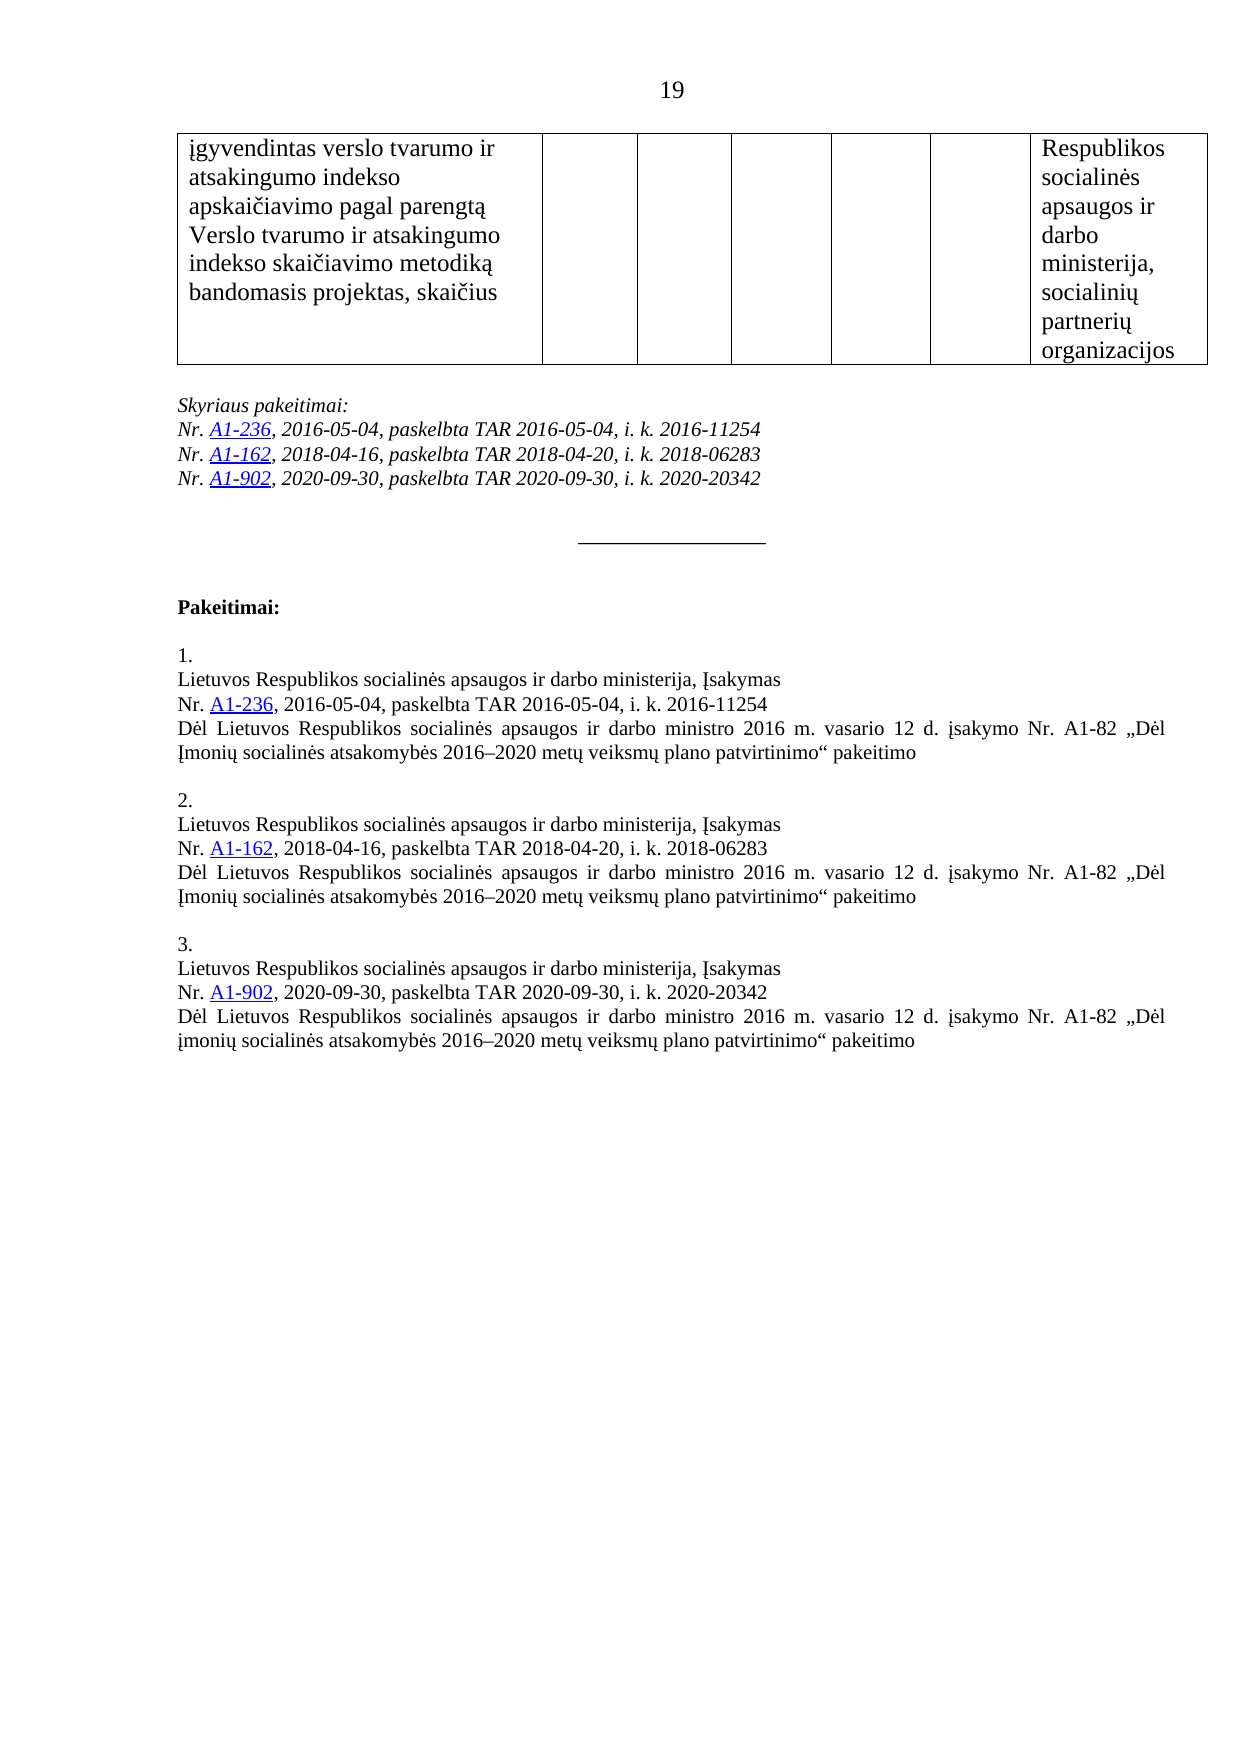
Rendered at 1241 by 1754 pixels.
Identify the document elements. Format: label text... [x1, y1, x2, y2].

text Nr. A1-236, 2016-05-04, paskelbta TAR 2016-05-04, i. k. 2016-11254 [177, 417, 1166, 441]
text Dėl Lietuvos Respublikos socialinės apsaugos ir darbo ministro 2016 m. vasario 12 d. įsakymo Nr. A1-82 „Dėl įmonių socialinės atsakomybės 2016–2020 metų veiksmų plano patvirtinimo“ pakeitimo [177, 1004, 1166, 1052]
text _______________ [177, 518, 1166, 547]
table_cell [732, 134, 831, 363]
text Skyriaus pakeitimai: [177, 393, 1166, 417]
text Dėl Lietuvos Respublikos socialinės apsaugos ir darbo ministro 2016 m. vasario 12 d. įsakymo Nr. A1-82 „Dėl Įmonių socialinės atsakomybės 2016–2020 metų veiksmų plano patvirtinimo“ pakeitimo [177, 860, 1166, 908]
text Pakeitimai: [177, 595, 1166, 619]
text 1. [177, 643, 1166, 667]
text Nr. A1-162, 2018-04-16, paskelbta TAR 2018-04-20, i. k. 2018-06283 [177, 441, 1166, 466]
table_cell [931, 134, 1030, 363]
table_cell Respublikos socialinės apsaugos ir darbo ministerija, socialinių partnerių organizacijos [1031, 134, 1207, 363]
table_cell [832, 134, 930, 363]
text Nr. A1-162, 2018-04-16, paskelbta TAR 2018-04-20, i. k. 2018-06283 [177, 836, 1166, 860]
table_cell [543, 134, 637, 363]
text Nr. A1-902, 2020-09-30, paskelbta TAR 2020-09-30, i. k. 2020-20342 [177, 980, 1166, 1004]
text 2. [177, 788, 1166, 812]
text Lietuvos Respublikos socialinės apsaugos ir darbo ministerija, Įsakymas [177, 812, 1166, 836]
table_cell [638, 134, 731, 363]
table_cell įgyvendintas verslo tvarumo ir atsakingumo indekso apskaičiavimo pagal parengtą Verslo tvarumo ir atsakingumo indekso skaičiavimo metodiką bandomasis projektas, skaičius [178, 134, 542, 363]
text Lietuvos Respublikos socialinės apsaugos ir darbo ministerija, Įsakymas [177, 956, 1166, 980]
text Nr. A1-902, 2020-09-30, paskelbta TAR 2020-09-30, i. k. 2020-20342 [177, 466, 1166, 489]
text Dėl Lietuvos Respublikos socialinės apsaugos ir darbo ministro 2016 m. vasario 12 d. įsakymo Nr. A1-82 „Dėl Įmonių socialinės atsakomybės 2016–2020 metų veiksmų plano patvirtinimo“ pakeitimo [177, 716, 1166, 764]
text Lietuvos Respublikos socialinės apsaugos ir darbo ministerija, Įsakymas [177, 667, 1166, 691]
text Nr. A1-236, 2016-05-04, paskelbta TAR 2016-05-04, i. k. 2016-11254 [177, 691, 1166, 716]
text 3. [177, 932, 1166, 956]
